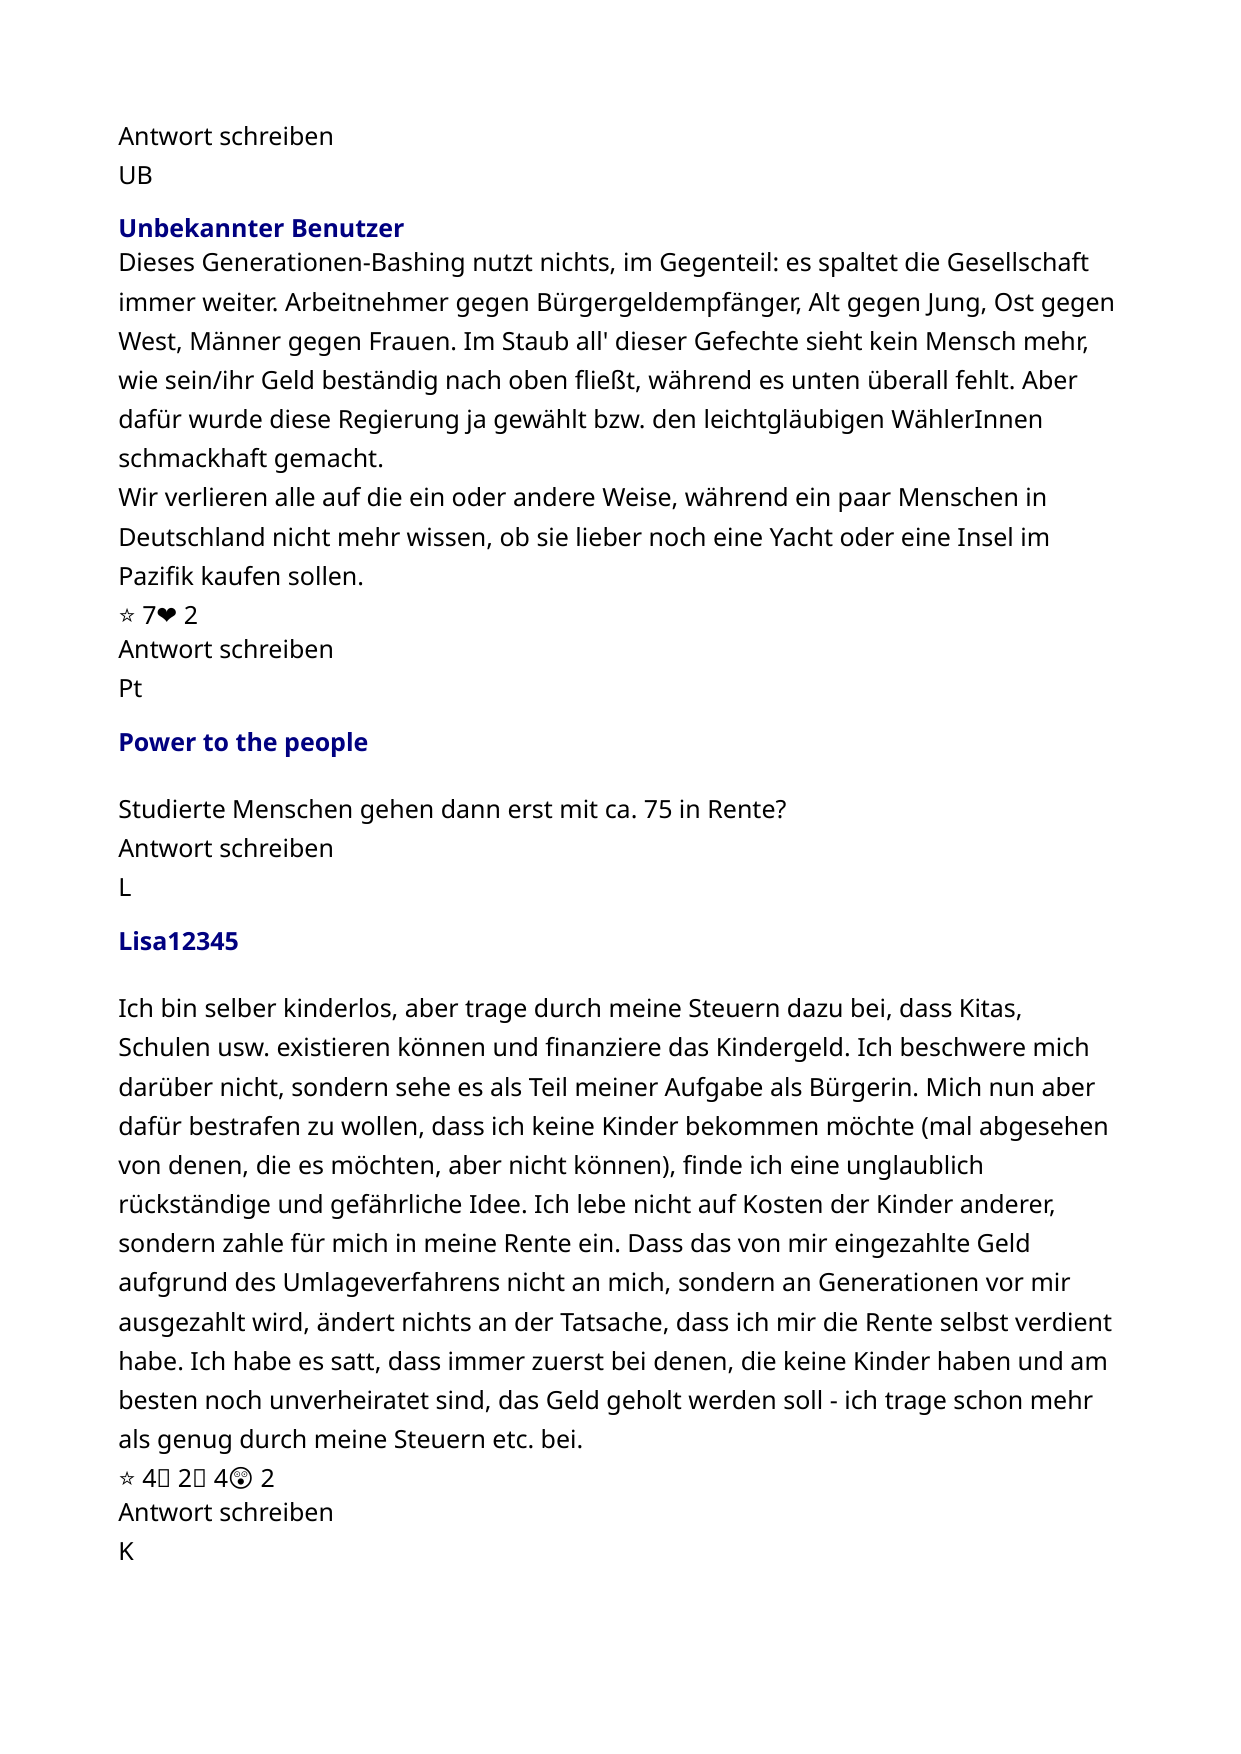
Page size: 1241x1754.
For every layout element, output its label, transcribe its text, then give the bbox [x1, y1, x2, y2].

text ⭐️ 4🙁 2🤨 4😲 2 [118, 1461, 1122, 1495]
text Ich bin selber kinderlos, aber trage durch meine Steuern dazu bei, dass Kitas, Schulen usw. existieren können und finanziere das Kindergeld. Ich beschwere mich darüber nicht, sondern sehe es als Teil meiner Aufgabe als Bürgerin. Mich nun aber dafür bestrafen zu wollen, dass ich keine Kinder bekommen möchte (mal abgesehen von denen, die es möchten, aber nicht können), finde ich eine unglaublich rückständige und gefährliche Idee. Ich lebe nicht auf Kosten der Kinder anderer, sondern zahle für mich in meine Rente ein. Dass das von mir eingezahlte Geld aufgrund des Umlageverfahrens nicht an mich, sondern an Generationen vor mir ausgezahlt wird, ändert nichts an der Tatsache, dass ich mir die Rente selbst verdient habe. Ich habe es satt, dass immer zuerst bei denen, die keine Kinder haben und am besten noch unverheiratet sind, das Geld geholt werden soll - ich trage schon mehr als genug durch meine Steuern etc. bei. [118, 991, 1122, 1456]
text Pt [118, 671, 1122, 705]
subtitle Unbekannter Benutzer [118, 211, 1122, 245]
subtitle Lisa12345 [118, 924, 1122, 958]
text ⭐️ 7❤️ 2 [118, 598, 1122, 632]
subtitle Power to the people [118, 724, 1122, 759]
text K [118, 1534, 1122, 1568]
text Wir verlieren alle auf die ein oder andere Weise, während ein paar Menschen in Deutschland nicht mehr wissen, ob sie lieber noch eine Yacht oder eine Insel im Pazifik kaufen sollen. [118, 480, 1122, 592]
text L [118, 870, 1122, 904]
text Studierte Menschen gehen dann erst mit ca. 75 in Rente? [118, 792, 1122, 826]
text Antwort schreiben [118, 632, 1122, 666]
text Antwort schreiben [118, 118, 1122, 152]
text Antwort schreiben [118, 1495, 1122, 1529]
text Dieses Generationen-Bashing nutzt nichts, im Gegenteil: es spaltet die Gesellschaft immer weiter. Arbeitnehmer gegen Bürgergeldempfänger, Alt gegen Jung, Ost gegen West, Männer gegen Frauen. Im Staub all' dieser Gefechte sieht kein Mensch mehr, wie sein/ihr Geld beständig nach oben fließt, während es unten überall fehlt. Aber dafür wurde diese Regierung ja gewählt bzw. den leichtgläubigen WählerInnen schmackhaft gemacht. [118, 245, 1122, 475]
text Antwort schreiben [118, 831, 1122, 865]
text UB [118, 157, 1122, 191]
